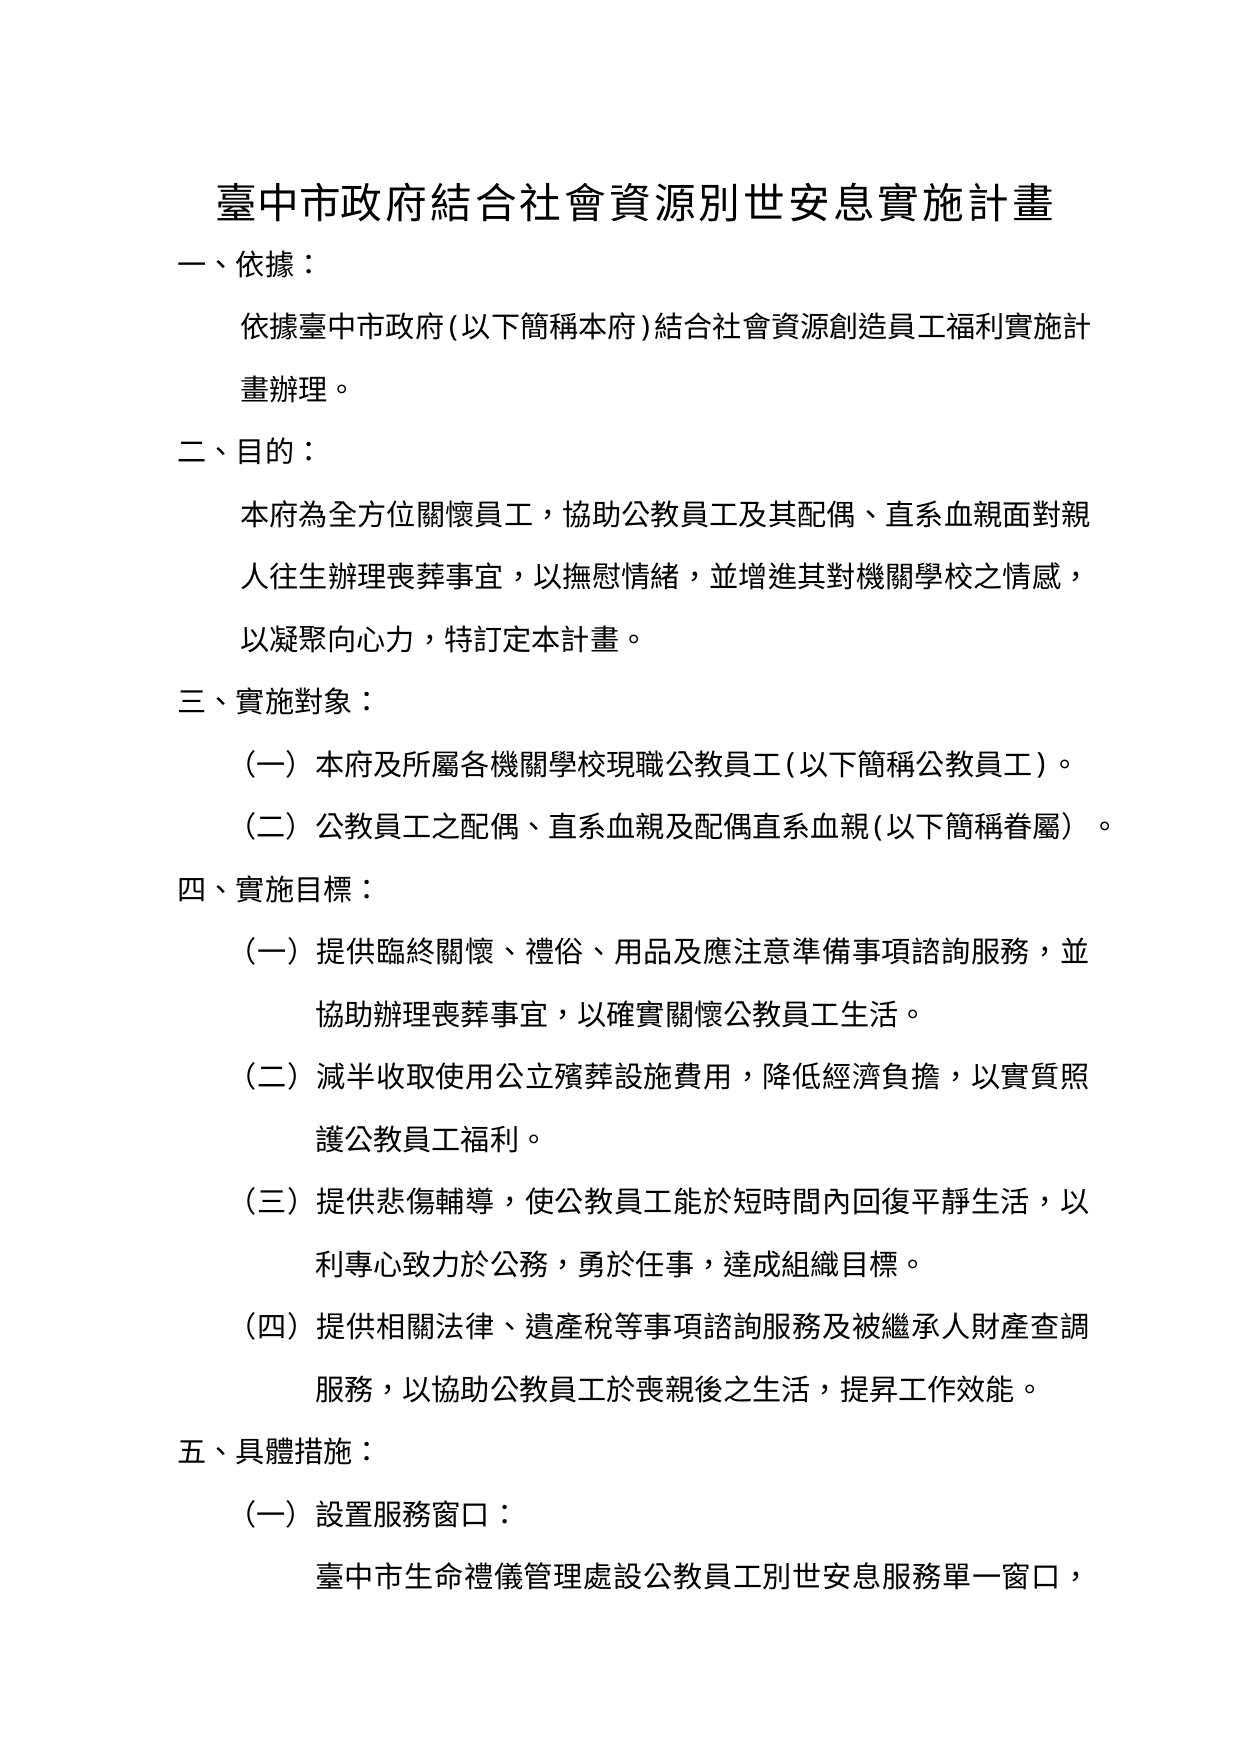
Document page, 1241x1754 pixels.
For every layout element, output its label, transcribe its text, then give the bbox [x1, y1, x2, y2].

text 本府為全方位關懷員工，協助公教員工及其配偶、直系血親面對親人往生辦理喪葬事宜，以撫慰情緒，並增進其對機關學校之情感，以凝聚向心力，特訂定本計畫。 [240, 471, 1092, 658]
text （三）提供悲傷輔導，使公教員工能於短時間內回復平靜生活，以利專心致力於公務，勇於任事，達成組織目標。 [227, 1158, 1092, 1283]
text （四）提供相關法律、遺產稅等事項諮詢服務及被繼承人財產查調服務，以協助公教員工於喪親後之生活，提昇工作效能。 [227, 1283, 1092, 1408]
text 依據臺中市政府(以下簡稱本府)結合社會資源創造員工福利實施計畫辦理。 [240, 283, 1092, 408]
text 四、實施目標： [177, 846, 1092, 908]
text 五、具體措施： [177, 1408, 1092, 1471]
text （二）減半收取使用公立殯葬設施費用，降低經濟負擔，以實質照護公教員工福利。 [227, 1033, 1092, 1158]
text （二）公教員工之配偶、直系血親及配偶直系血親(以下簡稱眷屬）。 [227, 783, 1092, 846]
text （一）提供臨終關懷、禮俗、用品及應注意準備事項諮詢服務，並協助辦理喪葬事宜，以確實關懷公教員工生活。 [227, 908, 1092, 1033]
text （一）本府及所屬各機關學校現職公教員工(以下簡稱公教員工)。 [227, 721, 1092, 783]
text 二、目的： [177, 408, 1092, 471]
text 臺中市政府結合社會資源別世安息實施計畫 [177, 158, 1092, 221]
text 三、實施對象： [177, 658, 1092, 721]
text （一）設置服務窗口： [227, 1471, 1092, 1533]
text 一、依據： [177, 221, 1092, 283]
text 臺中市生命禮儀管理處設公教員工別世安息服務單一窗口， [315, 1533, 1092, 1596]
